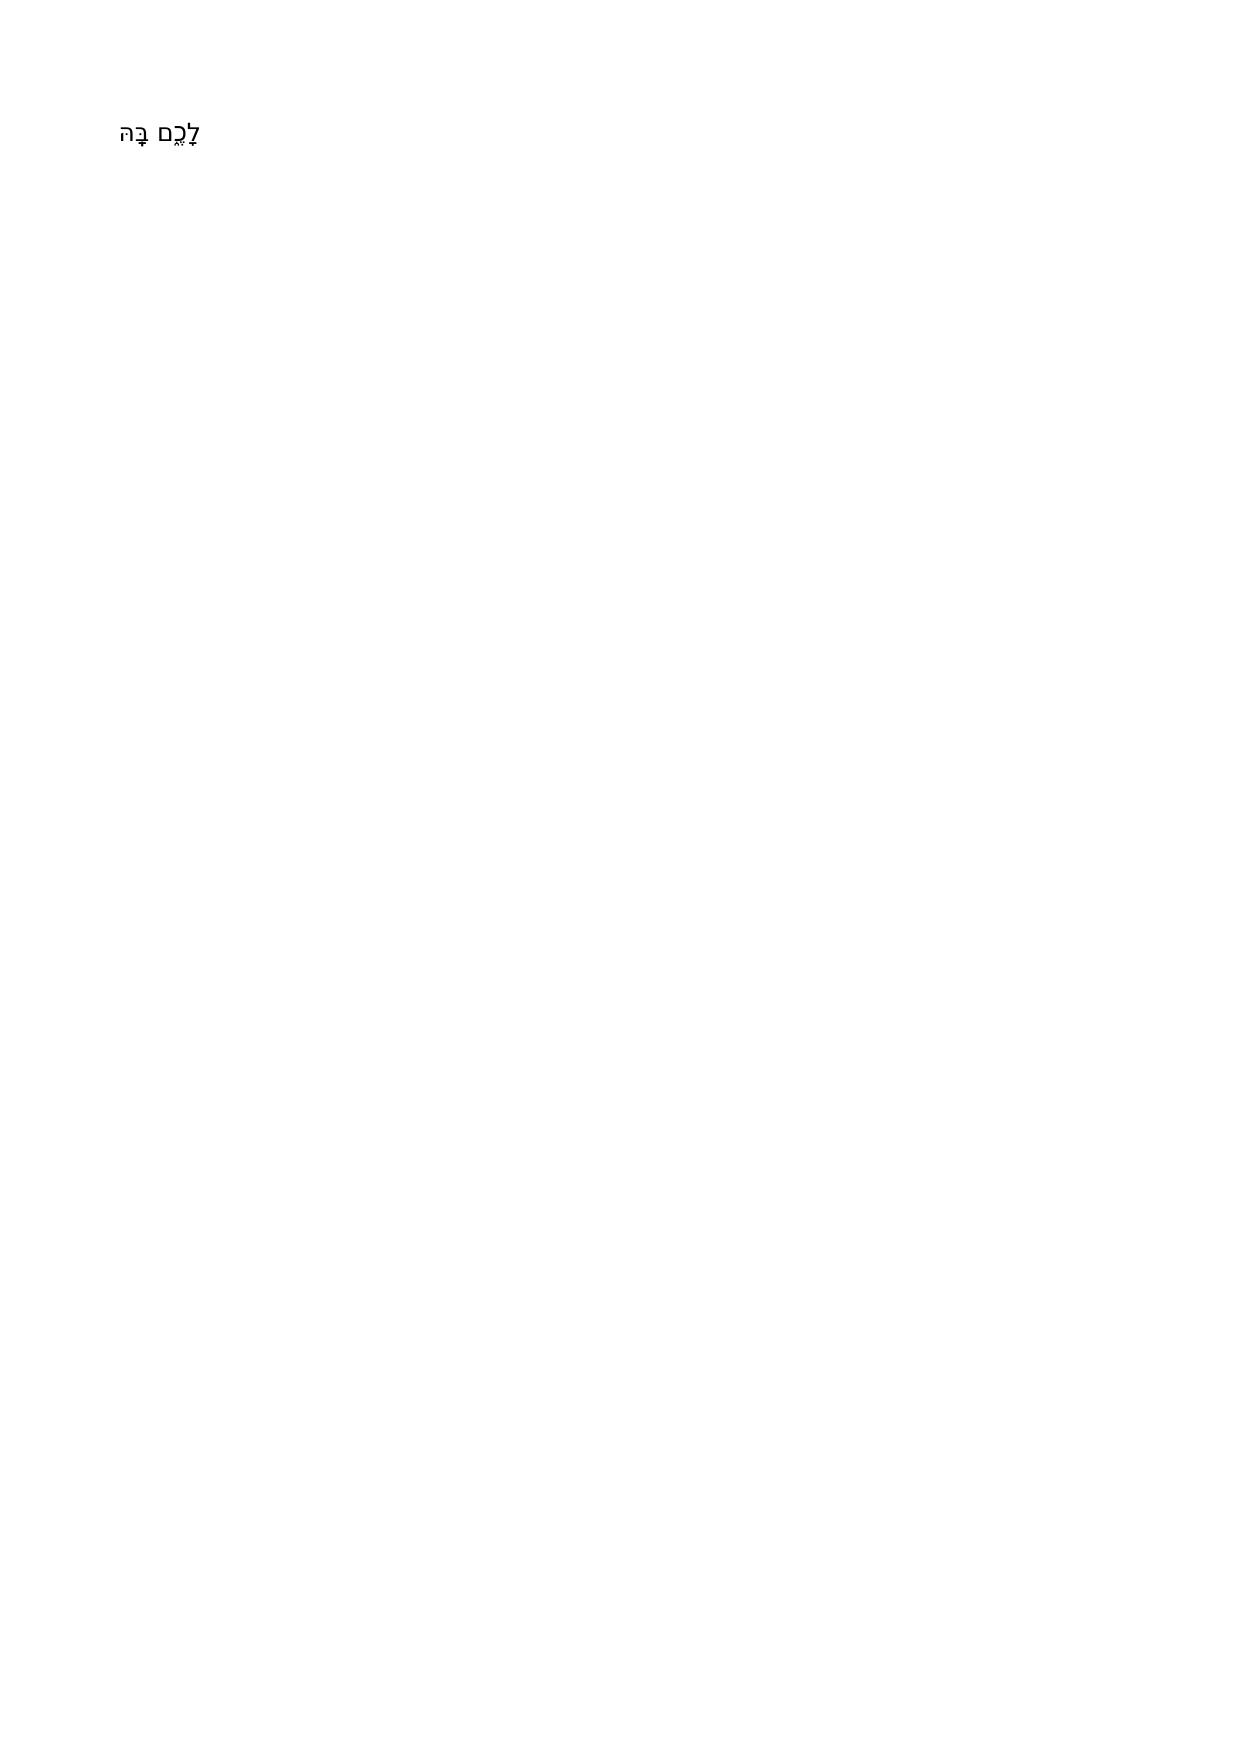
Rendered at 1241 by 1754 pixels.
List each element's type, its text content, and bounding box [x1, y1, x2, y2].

text לָכֶ֑ם בָּֽהּ [118, 118, 1122, 147]
